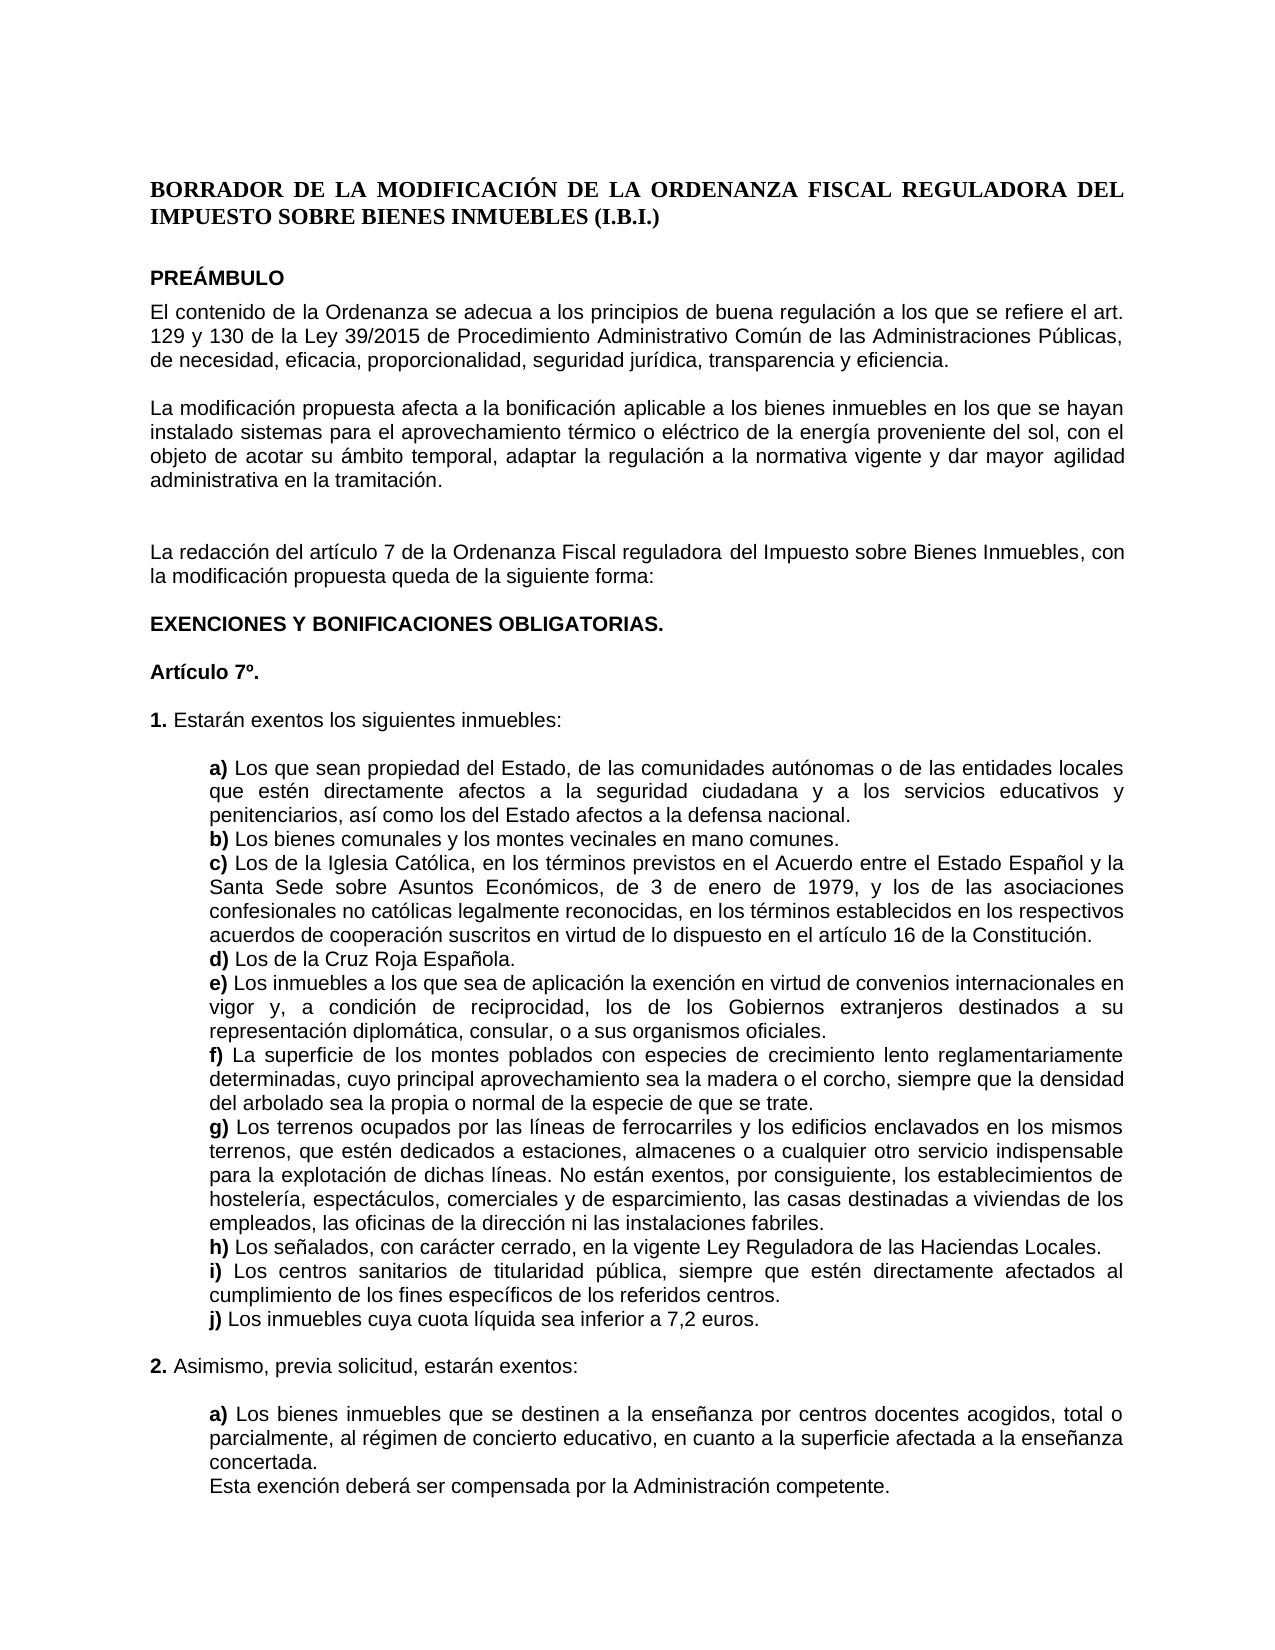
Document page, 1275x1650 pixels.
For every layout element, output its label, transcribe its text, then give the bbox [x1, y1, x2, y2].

text a) Los que sean propiedad del Estado, de las comunidades autónomas o de las entidades locales que estén directamente afectos a la seguridad ciudadana y a los servicios educativos y penitenciarios, así como los del Estado afectos a la defensa nacional. [209, 755, 1125, 827]
text EXENCIONES Y BONIFICACIONES OBLIGATORIAS. [150, 588, 1125, 636]
text Artículo 7º. [150, 659, 1125, 683]
text 2. Asimismo, previa solicitud, estarán exentos: [150, 1354, 1125, 1378]
text c) Los de la Iglesia Católica, en los términos previstos en el Acuerdo entre el Estado Español y la Santa Sede sobre Asuntos Económicos, de 3 de enero de 1979, y los de las asociaciones confesionales no católicas legalmente reconocidas, en los términos establecidos en los respectivos acuerdos de cooperación suscritos en virtud de lo dispuesto en el artículo 16 de la Constitución. [209, 851, 1125, 947]
text PREÁMBULO [150, 266, 1125, 290]
text d) Los de la Cruz Roja Española. [209, 947, 1125, 971]
text BORRADOR DE LA MODIFICACIÓN DE LA ORDENANZA FISCAL REGULADORA DEL IMPUESTO SOBRE BIENES INMUEBLES (I.B.I.) [150, 176, 1125, 229]
text e) Los inmuebles a los que sea de aplicación la exención en virtud de convenios internacionales en vigor y, a condición de reciprocidad, los de los Gobiernos extranjeros destinados a su representación diplomática, consular, o a sus organismos oficiales. [209, 971, 1125, 1043]
text 1. Estarán exentos los siguientes inmuebles: [150, 707, 1125, 731]
text La modificación propuesta afecta a la bonificación aplicable a los bienes inmuebles en los que se hayan instalado sistemas para el aprovechamiento térmico o eléctrico de la energía proveniente del sol, con el objeto de acotar su ámbito temporal, adaptar la regulación a la normativa vigente y dar mayor agilidad administrativa en la tramitación. [150, 396, 1125, 492]
text h) Los señalados, con carácter cerrado, en la vigente Ley Reguladora de las Haciendas Locales. [209, 1234, 1125, 1258]
text a) Los bienes inmuebles que se destinen a la enseñanza por centros docentes acogidos, total o parcialmente, al régimen de concierto educativo, en cuanto a la superficie afectada a la enseñanza concertada. [209, 1402, 1125, 1474]
text Esta exención deberá ser compensada por la Administración competente. [209, 1474, 1125, 1498]
text g) Los terrenos ocupados por las líneas de ferrocarriles y los edificios enclavados en los mismos terrenos, que estén dedicados a estaciones, almacenes o a cualquier otro servicio indispensable para la explotación de dichas líneas. No están exentos, por consiguiente, los establecimientos de hostelería, espectáculos, comerciales y de esparcimiento, las casas destinadas a viviendas de los empleados, las oficinas de la dirección ni las instalaciones fabriles. [209, 1115, 1125, 1234]
text j) Los inmuebles cuya cuota líquida sea inferior a 7,2 euros. [209, 1306, 1125, 1330]
text f) La superficie de los montes poblados con especies de crecimiento lento reglamentariamente determinadas, cuyo principal aprovechamiento sea la madera o el corcho, siempre que la densidad del arbolado sea la propia o normal de la especie de que se trate. [209, 1043, 1125, 1115]
text El contenido de la Ordenanza se adecua a los principios de buena regulación a los que se refiere el art. 129 y 130 de la Ley 39/2015 de Procedimiento Administrativo Común de las Administraciones Públicas, de necesidad, eficacia, proporcionalidad, seguridad jurídica, transparencia y eficiencia. [150, 300, 1125, 372]
text b) Los bienes comunales y los montes vecinales en mano comunes. [209, 827, 1125, 851]
text La redacción del artículo 7 de la Ordenanza Fiscal reguladora del Impuesto sobre Bienes Inmuebles, con la modificación propuesta queda de la siguiente forma: [150, 540, 1125, 588]
text i) Los centros sanitarios de titularidad pública, siempre que estén directamente afectados al cumplimiento de los fines específicos de los referidos centros. [209, 1258, 1125, 1306]
